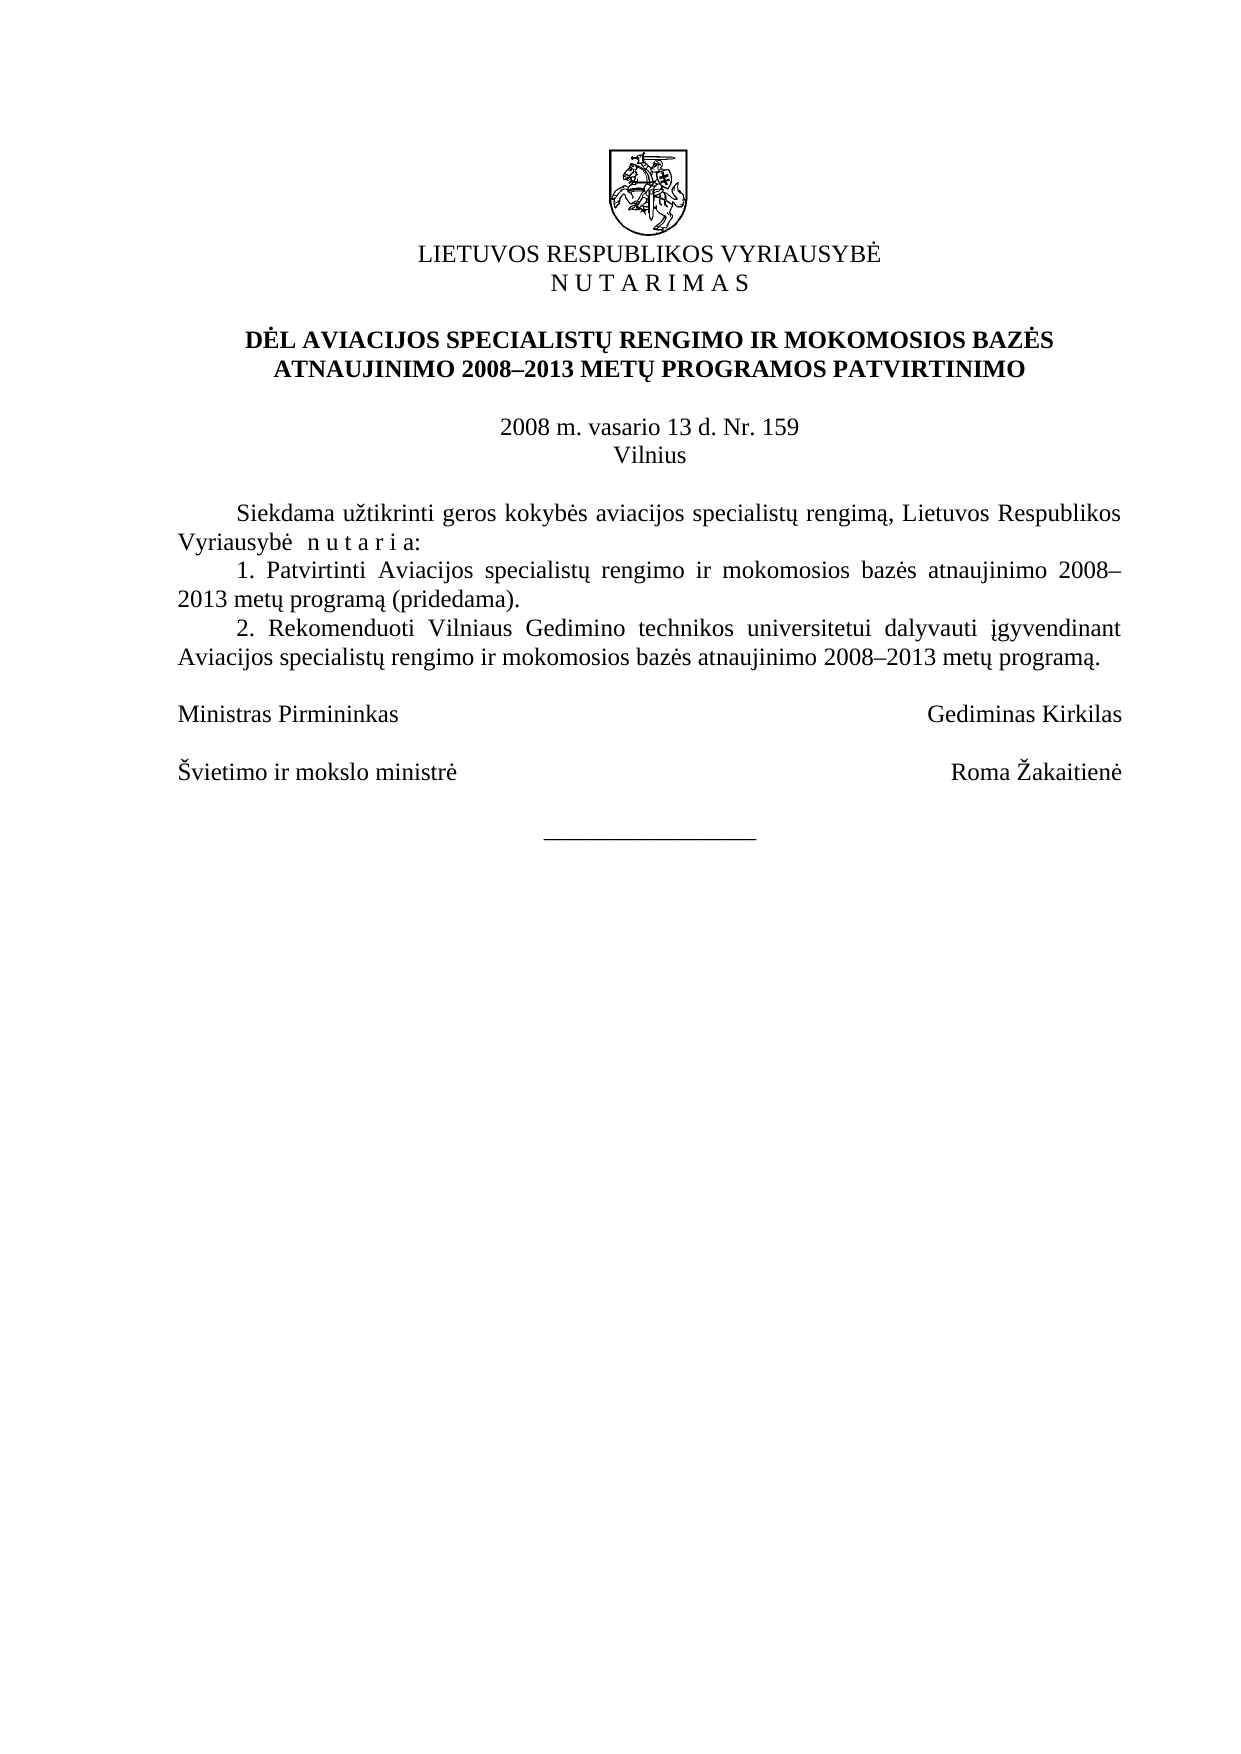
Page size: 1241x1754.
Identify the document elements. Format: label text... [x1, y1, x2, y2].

text Lietuvos Respublikos Vyriausybė [177, 239, 1122, 268]
text Švietimo ir mokslo ministrė Roma Žakaitienė [177, 757, 1122, 785]
text Siekdama užtikrinti geros kokybės aviacijos specialistų rengimą, Lietuvos Respublikos Vyriausybė nutaria: [177, 498, 1122, 555]
text Ministras Pirmininkas Gediminas Kirkilas [177, 699, 1122, 728]
text 2008 m. vasario 13 d. Nr. 159 [177, 412, 1122, 440]
text NUTARIMAS [177, 268, 1122, 297]
text DĖL AVIACIJOS SPECIALISTŲ RENGIMO IR MOKOMOSIOS BAZĖS ATNAUJINIMO 2008–2013 METŲ PROGRAMOS PATVIRTINIMO [177, 325, 1122, 383]
text Vilnius [177, 440, 1122, 469]
text 1. Patvirtinti Aviacijos specialistų rengimo ir mokomosios bazės atnaujinimo 2008–2013 metų programą (pridedama). [177, 555, 1122, 613]
text _________________ [177, 814, 1122, 843]
text 2. Rekomenduoti Vilniaus Gedimino technikos universitetui dalyvauti įgyvendinant Aviacijos specialistų rengimo ir mokomosios bazės atnaujinimo 2008–2013 metų programą. [177, 613, 1122, 670]
